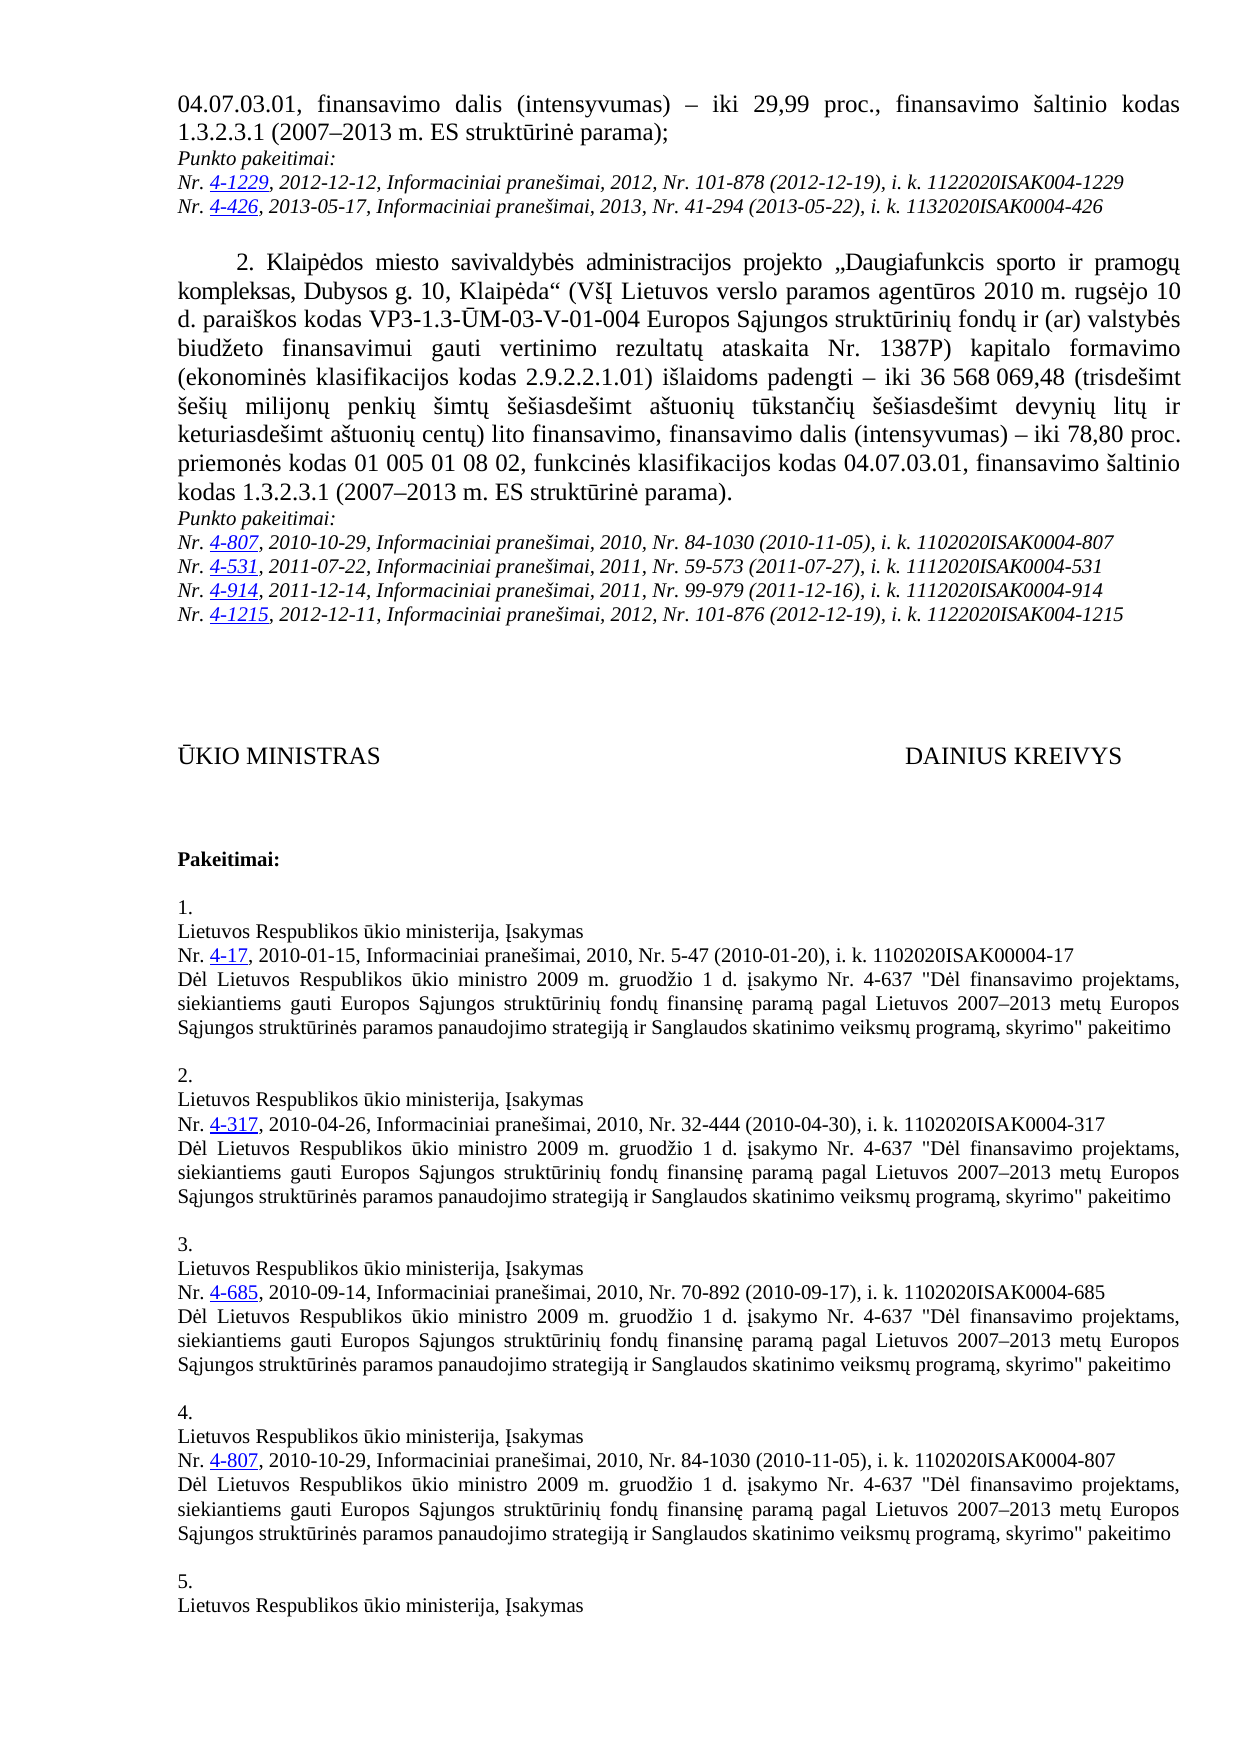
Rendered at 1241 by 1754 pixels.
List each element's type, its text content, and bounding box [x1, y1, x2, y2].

text Dėl Lietuvos Respublikos ūkio ministro 2009 m. gruodžio 1 d. įsakymo Nr. 4-637 "Dėl finansavimo projektams, siekiantiems gauti Europos Sąjungos struktūrinių fondų finansinę paramą pagal Lietuvos 2007–2013 metų Europos Sąjungos struktūrinės paramos panaudojimo strategiją ir Sanglaudos skatinimo veiksmų programą, skyrimo" pakeitimo [177, 1136, 1181, 1208]
text Nr. 4-914, 2011-12-14, Informaciniai pranešimai, 2011, Nr. 99-979 (2011-12-16), i. k. 1112020ISAK0004-914 [177, 578, 1181, 602]
text Punkto pakeitimai: [177, 506, 1181, 530]
text Nr. 4-807, 2010-10-29, Informaciniai pranešimai, 2010, Nr. 84-1030 (2010-11-05), i. k. 1102020ISAK0004-807 [177, 530, 1181, 554]
text 4. [177, 1400, 1181, 1424]
text Ūkio ministras Dainius Kreivys [177, 741, 1181, 770]
text Nr. 4-807, 2010-10-29, Informaciniai pranešimai, 2010, Nr. 84-1030 (2010-11-05), i. k. 1102020ISAK0004-807 [177, 1448, 1181, 1472]
text 04.07.03.01, finansavimo dalis (intensyvumas) – iki 29,99 proc., finansavimo šaltinio kodas 1.3.2.3.1 (2007–2013 m. ES struktūrinė parama); [177, 89, 1181, 146]
text Nr. 4-426, 2013-05-17, Informaciniai pranešimai, 2013, Nr. 41-294 (2013-05-22), i. k. 1132020ISAK0004-426 [177, 194, 1181, 218]
text Nr. 4-1229, 2012-12-12, Informaciniai pranešimai, 2012, Nr. 101-878 (2012-12-19), i. k. 1122020ISAK004-1229 [177, 170, 1181, 194]
text Nr. 4-685, 2010-09-14, Informaciniai pranešimai, 2010, Nr. 70-892 (2010-09-17), i. k. 1102020ISAK0004-685 [177, 1280, 1181, 1304]
text 5. [177, 1569, 1181, 1593]
text Dėl Lietuvos Respublikos ūkio ministro 2009 m. gruodžio 1 d. įsakymo Nr. 4-637 "Dėl finansavimo projektams, siekiantiems gauti Europos Sąjungos struktūrinių fondų finansinę paramą pagal Lietuvos 2007–2013 metų Europos Sąjungos struktūrinės paramos panaudojimo strategiją ir Sanglaudos skatinimo veiksmų programą, skyrimo" pakeitimo [177, 1472, 1181, 1544]
text 2. [177, 1063, 1181, 1087]
text Pakeitimai: [177, 847, 1181, 871]
text Nr. 4-1215, 2012-12-11, Informaciniai pranešimai, 2012, Nr. 101-876 (2012-12-19), i. k. 1122020ISAK004-1215 [177, 602, 1181, 626]
text Lietuvos Respublikos ūkio ministerija, Įsakymas [177, 1424, 1181, 1448]
text Lietuvos Respublikos ūkio ministerija, Įsakymas [177, 1256, 1181, 1280]
text Nr. 4-317, 2010-04-26, Informaciniai pranešimai, 2010, Nr. 32-444 (2010-04-30), i. k. 1102020ISAK0004-317 [177, 1111, 1181, 1136]
text Punkto pakeitimai: [177, 146, 1181, 170]
text 1. [177, 895, 1181, 919]
text 3. [177, 1232, 1181, 1256]
text Lietuvos Respublikos ūkio ministerija, Įsakymas [177, 1593, 1181, 1617]
text Nr. 4-531, 2011-07-22, Informaciniai pranešimai, 2011, Nr. 59-573 (2011-07-27), i. k. 1112020ISAK0004-531 [177, 554, 1181, 578]
text Dėl Lietuvos Respublikos ūkio ministro 2009 m. gruodžio 1 d. įsakymo Nr. 4-637 "Dėl finansavimo projektams, siekiantiems gauti Europos Sąjungos struktūrinių fondų finansinę paramą pagal Lietuvos 2007–2013 metų Europos Sąjungos struktūrinės paramos panaudojimo strategiją ir Sanglaudos skatinimo veiksmų programą, skyrimo" pakeitimo [177, 967, 1181, 1039]
text Lietuvos Respublikos ūkio ministerija, Įsakymas [177, 919, 1181, 943]
text Nr. 4-17, 2010-01-15, Informaciniai pranešimai, 2010, Nr. 5-47 (2010-01-20), i. k. 1102020ISAK00004-17 [177, 943, 1181, 967]
text Dėl Lietuvos Respublikos ūkio ministro 2009 m. gruodžio 1 d. įsakymo Nr. 4-637 "Dėl finansavimo projektams, siekiantiems gauti Europos Sąjungos struktūrinių fondų finansinę paramą pagal Lietuvos 2007–2013 metų Europos Sąjungos struktūrinės paramos panaudojimo strategiją ir Sanglaudos skatinimo veiksmų programą, skyrimo" pakeitimo [177, 1304, 1181, 1376]
text Lietuvos Respublikos ūkio ministerija, Įsakymas [177, 1087, 1181, 1111]
text 2. Klaipėdos miesto savivaldybės administracijos projekto „Daugiafunkcis sporto ir pramogų kompleksas, Dubysos g. 10, Klaipėda“ (VšĮ Lietuvos verslo paramos agentūros 2010 m. rugsėjo 10 d. paraiškos kodas VP3-1.3-ŪM-03-V-01-004 Europos Sąjungos struktūrinių fondų ir (ar) valstybės biudžeto finansavimui gauti vertinimo rezultatų ataskaita Nr. 1387P) kapitalo formavimo (ekonominės klasifikacijos kodas 2.9.2.2.1.01) išlaidoms padengti – iki 36 568 069,48 (trisdešimt šešių milijonų penkių šimtų šešiasdešimt aštuonių tūkstančių šešiasdešimt devynių litų ir keturiasdešimt aštuonių centų) lito finansavimo, finansavimo dalis (intensyvumas) – iki 78,80 proc. priemonės kodas 01 005 01 08 02, funkcinės klasifikacijos kodas 04.07.03.01, finansavimo šaltinio kodas 1.3.2.3.1 (2007–2013 m. ES struktūrinė parama). [177, 247, 1181, 506]
